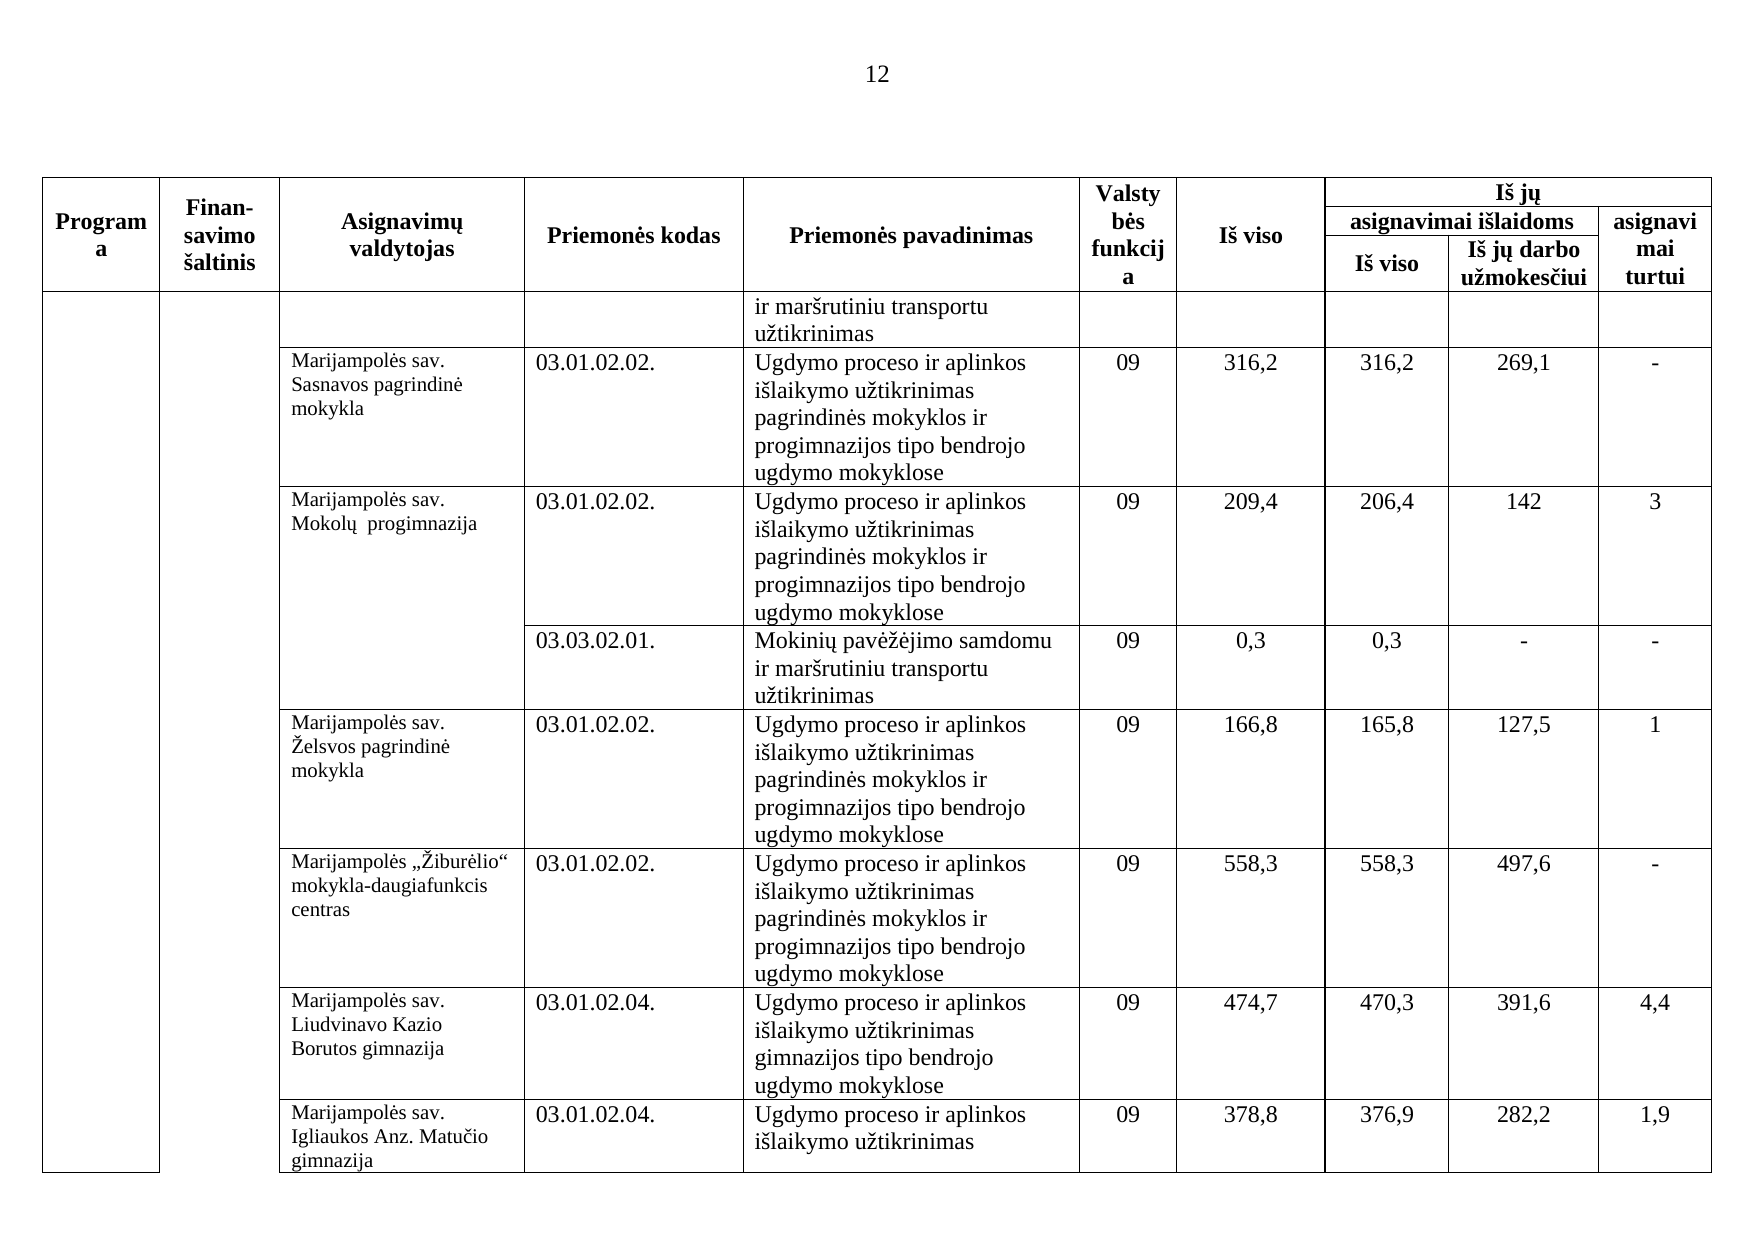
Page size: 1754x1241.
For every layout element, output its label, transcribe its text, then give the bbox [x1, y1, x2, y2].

table_cell [43, 848, 159, 1172]
table_cell 165,8 [1326, 710, 1448, 848]
table_cell 09 [1080, 487, 1176, 625]
table_cell - [1449, 292, 1598, 347]
table_cell Ugdymo proceso ir aplinkos išlaikymo užtikrinimas gimnazijos tipo bendrojo ugdymo mokyklose [744, 988, 1079, 1098]
table_cell 209,4 [1177, 487, 1324, 625]
table_cell 127,5 [1449, 710, 1598, 848]
table_cell 470,3 [1326, 988, 1448, 1098]
table_cell 03.01.02.02. [525, 710, 743, 848]
table_cell 09 [1080, 348, 1176, 486]
table_cell 558,3 [1326, 849, 1448, 987]
table_cell - [1599, 292, 1711, 347]
table_cell [1080, 292, 1176, 347]
table_cell 09 [1080, 710, 1176, 848]
table_cell asignavimai turtui įsigyti [1599, 207, 1711, 291]
table_cell Ugdymo proceso ir aplinkos išlaikymo užtikrinimas pagrindinės mokyklos ir progimnazijos tipo bendrojo ugdymo mokyklose [744, 849, 1079, 987]
table_cell Mokinių pavėžėjimo samdomu ir maršrutiniu transportu užtikrinimas [744, 626, 1079, 709]
table_cell asignavimai išlaidoms [1326, 207, 1598, 234]
table_cell 09 [1080, 1100, 1176, 1172]
table_cell Marijampolės sav. Liudvinavo Kazio Borutos gimnazija [280, 988, 524, 1098]
table_cell Ugdymo proceso ir aplinkos išlaikymo užtikrinimas pagrindinės mokyklos ir progimnazijos tipo bendrojo ugdymo mokyklose [744, 710, 1079, 848]
table_header Priemonės pavadinimas [744, 178, 1079, 291]
table_cell 03.01.02.02. [525, 348, 743, 486]
table_cell 376,9 [1326, 1100, 1448, 1172]
table_cell 474,7 [1177, 988, 1324, 1098]
table_cell Marijampolės sav. Mokolų progimnazija [280, 487, 524, 709]
table_cell [280, 292, 524, 347]
table_cell - [1449, 626, 1598, 709]
table_cell Iš viso [1326, 236, 1448, 291]
table_cell 03.01.02.04. [525, 1100, 743, 1172]
table_cell 206,4 [1326, 487, 1448, 625]
table_cell [160, 848, 279, 1172]
table_header Iš jų [1326, 178, 1711, 206]
table_header Priemonės kodas [525, 178, 743, 291]
table_cell 282,2 [1449, 1100, 1598, 1172]
table_cell Ugdymo proceso ir aplinkos išlaikymo užtikrinimas [744, 1100, 1079, 1172]
table_cell 09 [1080, 988, 1176, 1098]
table_cell Marijampolės sav. Igliaukos Anz. Matučio gimnazija [280, 1100, 524, 1172]
table_cell 497,6 [1449, 849, 1598, 987]
table_cell 316,2 [1177, 348, 1324, 486]
table_cell 09 [1080, 849, 1176, 987]
table_cell 269,1 [1449, 348, 1598, 486]
table_cell 03.01.02.02. [525, 487, 743, 625]
table_cell Ugdymo proceso ir aplinkos išlaikymo užtikrinimas pagrindinės mokyklos ir progimnazijos tipo bendrojo ugdymo mokyklose [744, 487, 1079, 625]
table_cell 4,4 [1599, 988, 1711, 1098]
table_cell 3 [1599, 487, 1711, 625]
table_cell Ugdymo proceso ir aplinkos išlaikymo užtikrinimas pagrindinės mokyklos ir progimnazijos tipo bendrojo ugdymo mokyklose [744, 348, 1079, 486]
table_header Iš viso [1177, 178, 1324, 291]
table_cell ir maršrutiniu transportu užtikrinimas [744, 292, 1079, 347]
table_cell - [1599, 626, 1711, 709]
table_cell Marijampolės sav. Sasnavos pagrindinė mokykla [280, 348, 524, 486]
table_cell 142 [1449, 487, 1598, 625]
table_cell 558,3 [1177, 849, 1324, 987]
table_cell [1177, 292, 1324, 347]
table_cell 166,8 [1177, 710, 1324, 848]
table_header Asignavimų valdytojas [280, 178, 524, 291]
table_header Finan-savimo šaltinis [160, 178, 279, 291]
table_cell [1326, 292, 1448, 347]
table_cell - [1599, 849, 1711, 987]
table_cell 0,3 [1326, 626, 1448, 709]
table_cell 03.01.02.04. [525, 988, 743, 1098]
table_cell 03.03.02.01. [525, 626, 743, 709]
table_cell 03.01.02.02. [525, 849, 743, 987]
table_cell - [1599, 348, 1711, 486]
table_header Valstybės funkcija [1080, 178, 1176, 291]
table_cell 1,9 [1599, 1100, 1711, 1172]
table_cell Marijampolės sav. Želsvos pagrindinė mokykla [280, 710, 524, 848]
table_cell [525, 292, 743, 347]
table_cell 1 [1599, 710, 1711, 848]
table_cell 378,8 [1177, 1100, 1324, 1172]
table_cell 316,2 [1326, 348, 1448, 486]
table_header Programa [43, 178, 159, 291]
table_cell [160, 292, 279, 848]
table_cell [43, 292, 159, 848]
table_cell Marijampolės „Žiburėlio“ mokykla-daugiafunkcis centras [280, 849, 524, 987]
table_cell 391,6 [1449, 988, 1598, 1098]
table_cell 0,3 [1177, 626, 1324, 709]
table_cell Iš jų darbo užmokesčiui [1449, 236, 1598, 291]
table_cell 09 [1080, 626, 1176, 709]
